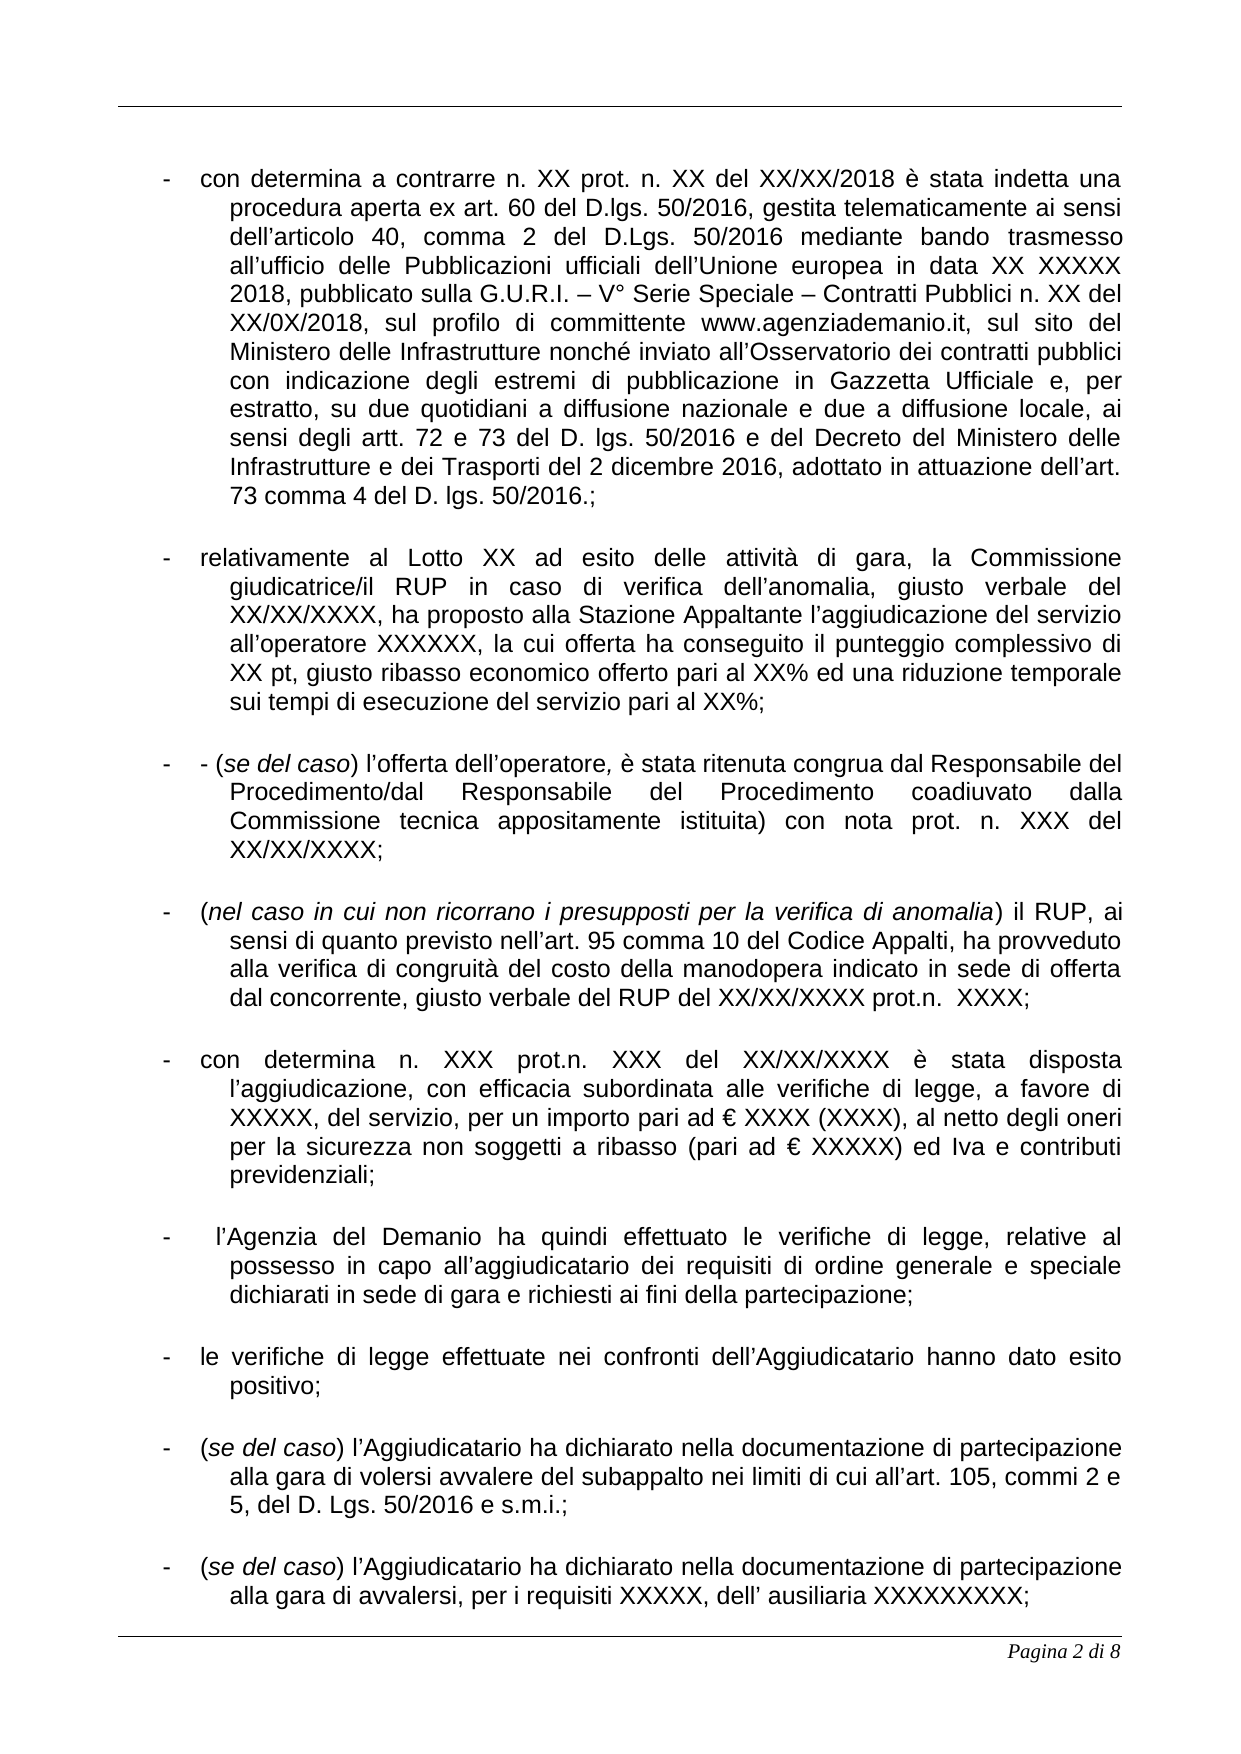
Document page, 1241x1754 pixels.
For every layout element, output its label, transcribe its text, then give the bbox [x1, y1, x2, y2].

list con determina a contrarre n. XX prot. n. XX del XX/XX/2018 è stata indetta una procedura aperta ex art. 60 del D.lgs. 50/2016, gestita telematicamente ai sensi dell’articolo 40, comma 2 del D.Lgs. 50/2016 mediante bando trasmesso all’ufficio delle Pubblicazioni ufficiali dell’Unione europea in data XX XXXXX 2018, pubblicato sulla G.U.R.I. – V° Serie Speciale – Contratti Pubblici n. XX del XX/0X/2018, sul profilo di committente www.agenziademanio.it, sul sito del Ministero delle Infrastrutture nonché inviato all’Osservatorio dei contratti pubblici con indicazione degli estremi di pubblicazione in Gazzetta Ufficiale e, per estratto, su due quotidiani a diffusione nazionale e due a diffusione locale, ai sensi degli artt. 72 e 73 del D. lgs. 50/2016 e del Decreto del Ministero delle Infrastrutture e dei Trasporti del 2 dicembre 2016, adottato in attuazione dell’art. 73 comma 4 del D. lgs. 50/2016.; [162, 164, 1123, 509]
list (se del caso) l’Aggiudicatario ha dichiarato nella documentazione di partecipazione alla gara di avvalersi, per i requisiti XXXXX, dell’ ausiliaria XXXXXXXXX; [162, 1552, 1123, 1610]
list le verifiche di legge effettuate nei confronti dell’Aggiudicatario hanno dato esito positivo; [162, 1342, 1123, 1399]
list con determina n. XXX prot.n. XXX del XX/XX/XXXX è stata disposta l’aggiudicazione, con efficacia subordinata alle verifiche di legge, a favore di XXXXX, del servizio, per un importo pari ad € XXXX (XXXX), al netto degli oneri per la sicurezza non soggetti a ribasso (pari ad € XXXXX) ed Iva e contributi previdenziali; [162, 1045, 1123, 1189]
list (nel caso in cui non ricorrano i presupposti per la verifica di anomalia) il RUP, ai sensi di quanto previsto nell’art. 95 comma 10 del Codice Appalti, ha provveduto alla verifica di congruità del costo della manodopera indicato in sede di offerta dal concorrente, giusto verbale del RUP del XX/XX/XXXX prot.n. XXXX; [162, 897, 1123, 1012]
list - (se del caso) l’offerta dell’operatore, è stata ritenuta congrua dal Responsabile del Procedimento/dal Responsabile del Procedimento coadiuvato dalla Commissione tecnica appositamente istituita) con nota prot. n. XXX del XX/XX/XXXX; [162, 748, 1123, 863]
list (se del caso) l’Aggiudicatario ha dichiarato nella documentazione di partecipazione alla gara di volersi avvalere del subappalto nei limiti di cui all’art. 105, commi 2 e 5, del D. Lgs. 50/2016 e s.m.i.; [162, 1433, 1123, 1519]
list l’Agenzia del Demanio ha quindi effettuato le verifiche di legge, relative al possesso in capo all’aggiudicatario dei requisiti di ordine generale e speciale dichiarati in sede di gara e richiesti ai fini della partecipazione; [162, 1222, 1123, 1308]
list relativamente al Lotto XX ad esito delle attività di gara, la Commissione giudicatrice/il RUP in caso di verifica dell’anomalia, giusto verbale del XX/XX/XXXX, ha proposto alla Stazione Appaltante l’aggiudicazione del servizio all’operatore XXXXXX, la cui offerta ha conseguito il punteggio complessivo di XX pt, giusto ribasso economico offerto pari al XX% ed una riduzione temporale sui tempi di esecuzione del servizio pari al XX%; [162, 543, 1123, 715]
